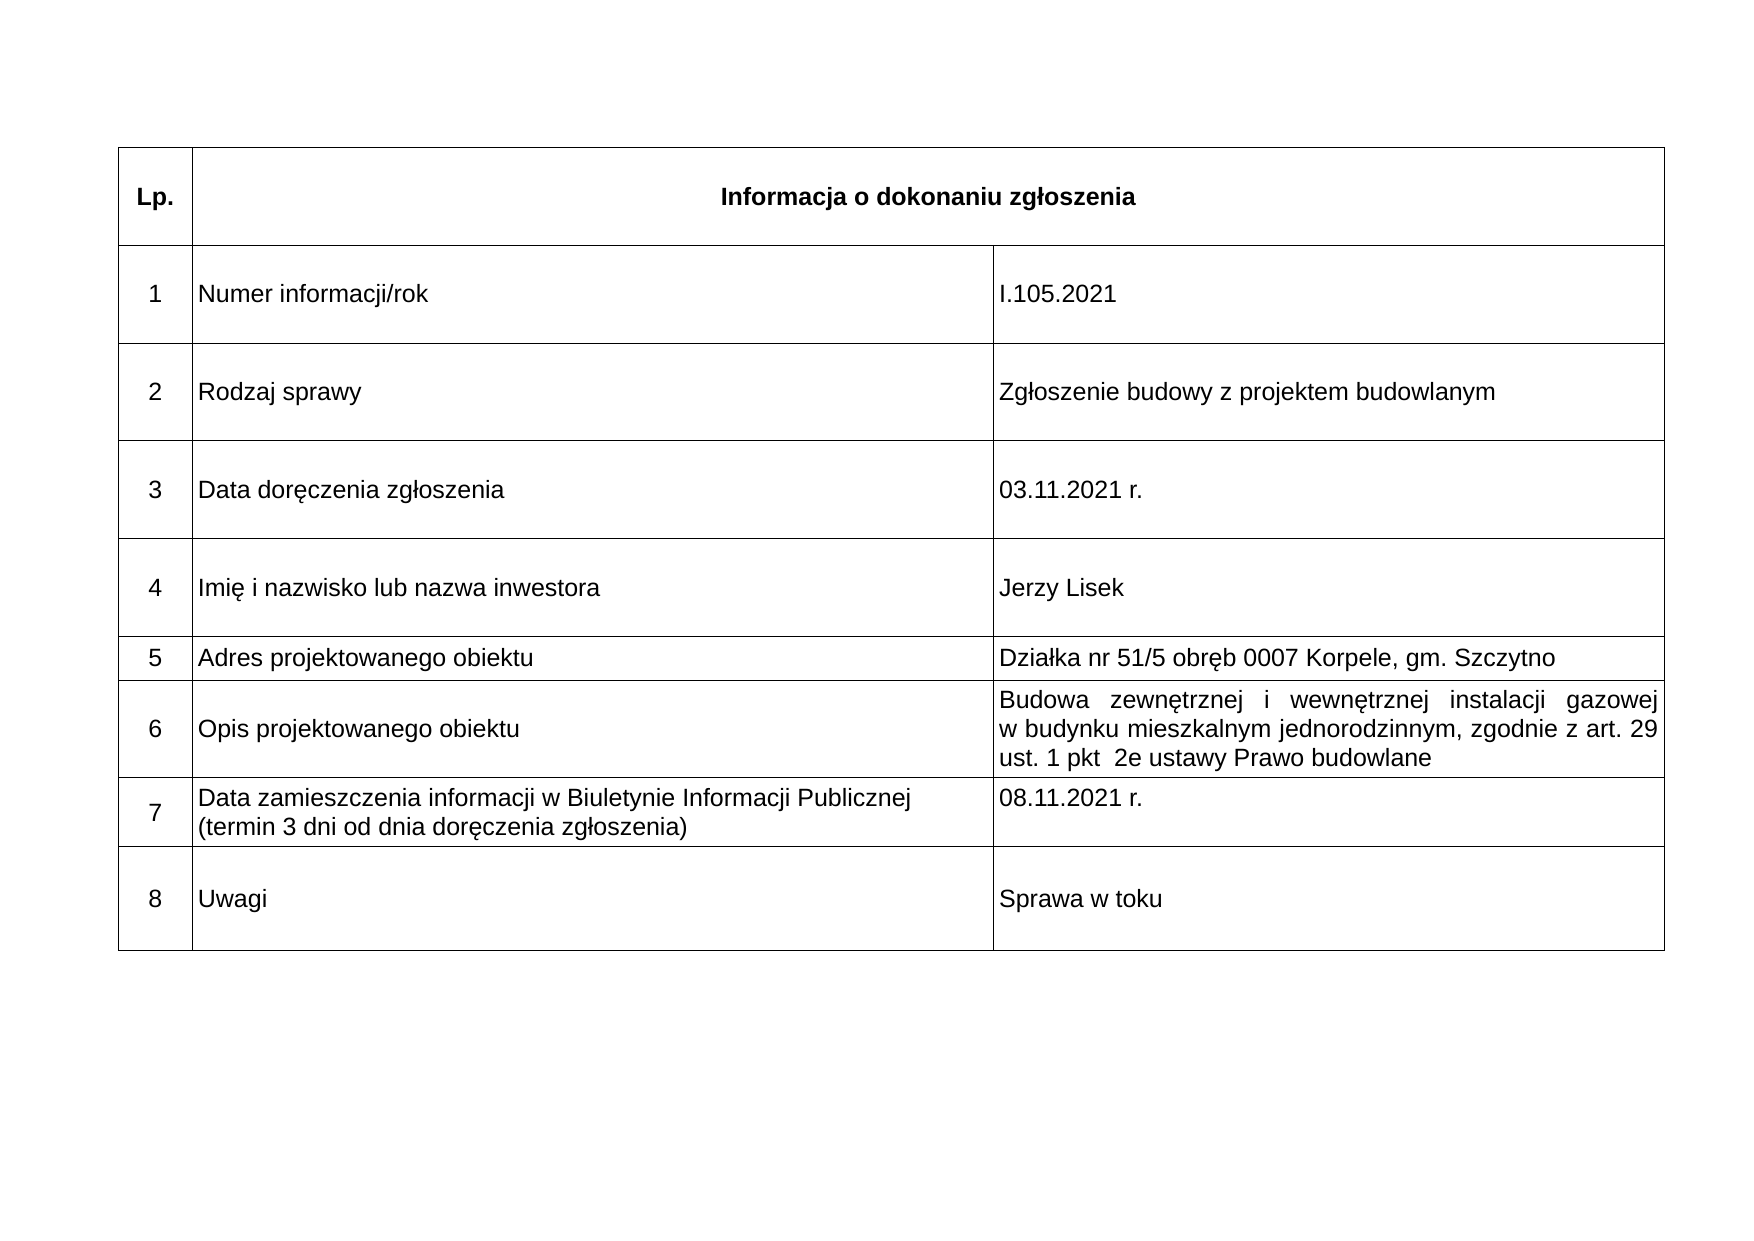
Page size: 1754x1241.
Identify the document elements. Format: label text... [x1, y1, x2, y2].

table_cell Sprawa w toku [994, 847, 1664, 950]
table_cell I.105.2021 [994, 246, 1664, 342]
table_cell 8 [119, 847, 192, 950]
table_cell Uwagi [193, 847, 993, 950]
table_cell 6 [119, 681, 192, 777]
table_cell 4 [119, 539, 192, 636]
table_header Informacja o dokonaniu zgłoszenia [193, 148, 1664, 245]
table_cell 2 [119, 344, 192, 440]
table_cell 08.11.2021 r. [994, 778, 1664, 846]
table_cell 5 [119, 637, 192, 679]
table_cell Numer informacji/rok [193, 246, 993, 342]
table_cell Opis projektowanego obiektu [193, 681, 993, 777]
table_cell Jerzy Lisek [994, 539, 1664, 636]
table_header Lp. [119, 148, 192, 245]
table_cell Zgłoszenie budowy z projektem budowlanym [994, 344, 1664, 440]
table_cell Imię i nazwisko lub nazwa inwestora [193, 539, 993, 636]
table_cell Adres projektowanego obiektu [193, 637, 993, 679]
table_cell Działka nr 51/5 obręb 0007 Korpele, gm. Szczytno [994, 637, 1664, 679]
table_cell Data doręczenia zgłoszenia [193, 441, 993, 538]
table_cell Budowa zewnętrznej i wewnętrznej instalacji gazowej w budynku mieszkalnym jednorodzinnym, zgodnie z art. 29 ust. 1 pkt 2e ustawy Prawo budowlane [994, 681, 1664, 777]
table_cell 1 [119, 246, 192, 342]
table_cell Data zamieszczenia informacji w Biuletynie Informacji Publicznej (termin 3 dni od dnia doręczenia zgłoszenia) [193, 778, 993, 846]
table_cell 3 [119, 441, 192, 538]
table_cell 03.11.2021 r. [994, 441, 1664, 538]
table_cell Rodzaj sprawy [193, 344, 993, 440]
table_cell 7 [119, 778, 192, 846]
